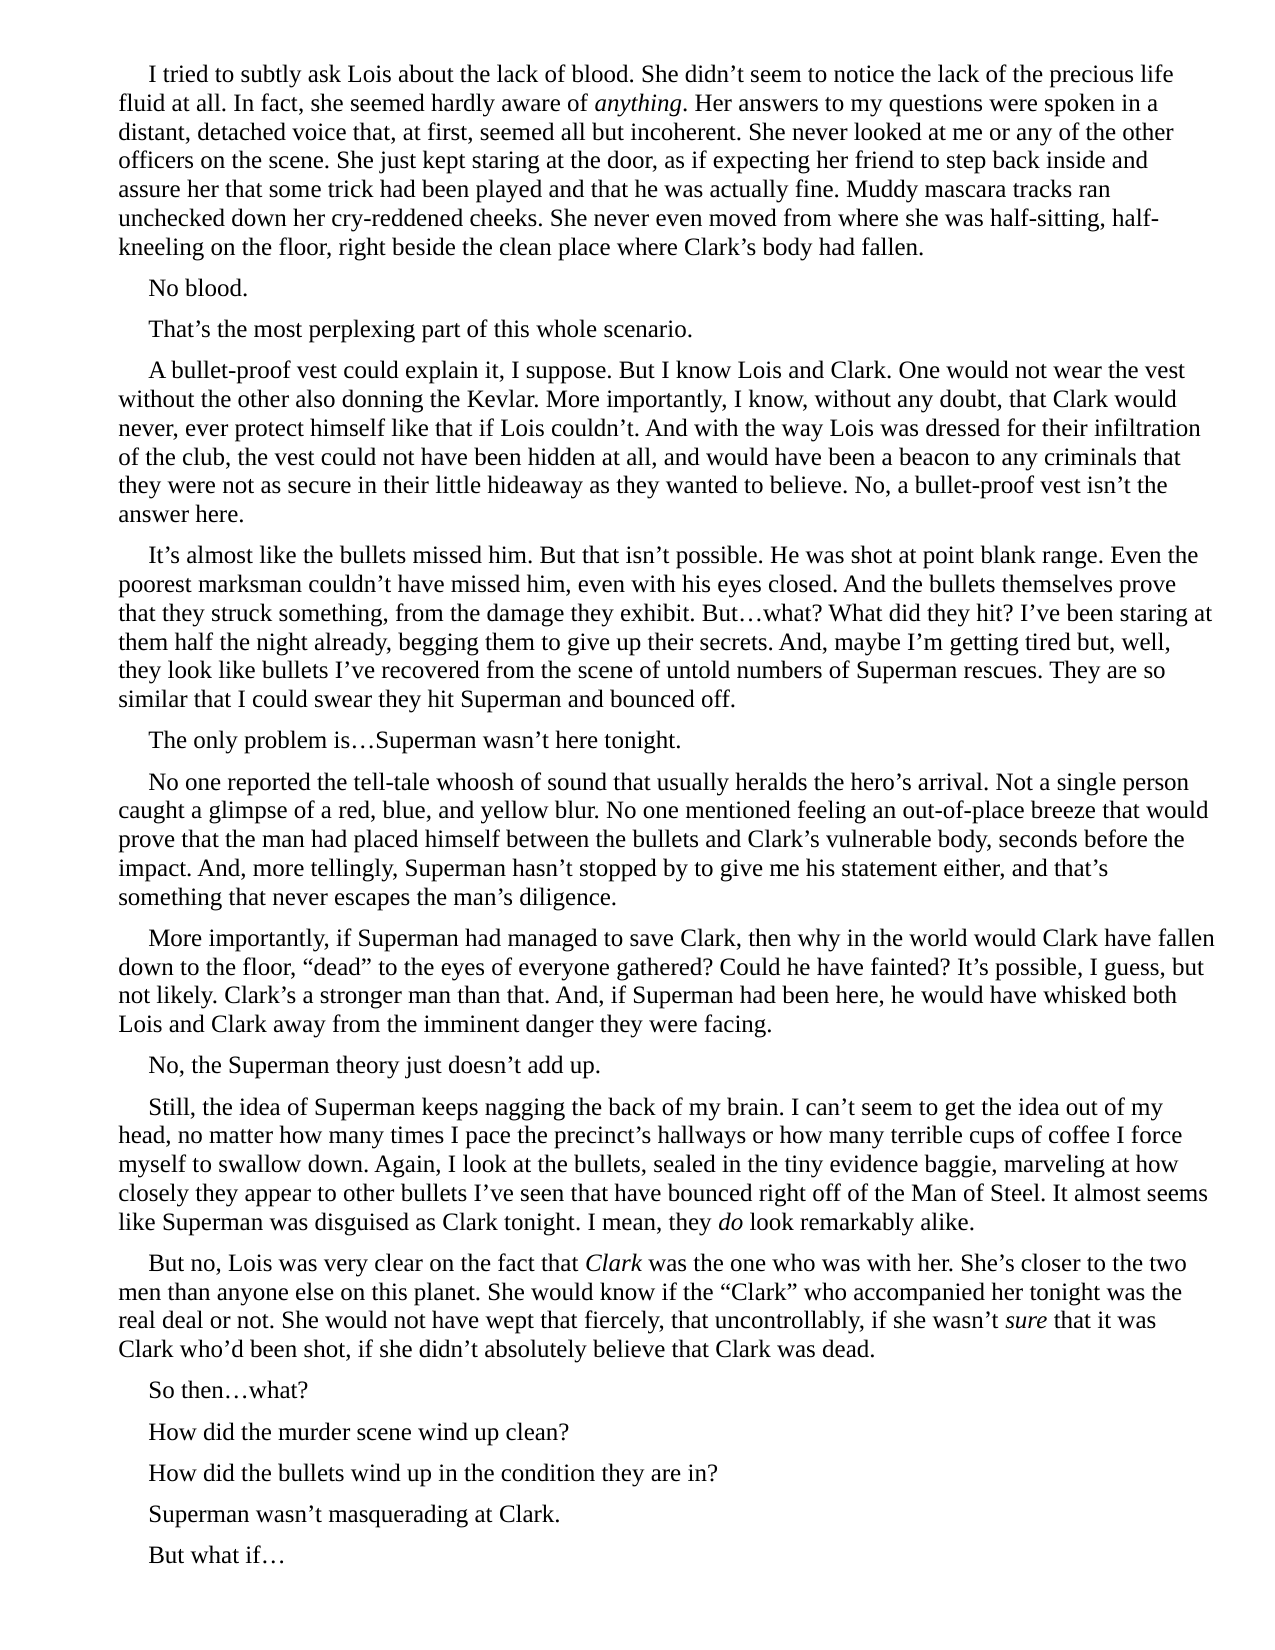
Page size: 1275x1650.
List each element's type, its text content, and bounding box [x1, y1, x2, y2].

text The only problem is…Superman wasn’t here tonight. [118, 725, 1216, 754]
text No, the Superman theory just doesn’t add up. [118, 1050, 1216, 1079]
text So then…what? [118, 1375, 1216, 1404]
text Superman wasn’t masquerading at Clark. [118, 1499, 1216, 1528]
text How did the bullets wind up in the condition they are in? [118, 1458, 1216, 1487]
text More importantly, if Superman had managed to save Clark, then why in the world would Clark have fallen down to the floor, “dead” to the eyes of everyone gathered? Could he have fainted? It’s possible, I guess, but not likely. Clark’s a stronger man than that. And, if Superman had been here, he would have whisked both Lois and Clark away from the imminent danger they were facing. [118, 923, 1216, 1038]
text That’s the most perplexing part of this whole scenario. [118, 314, 1216, 343]
text A bullet-proof vest could explain it, I suppose. But I know Lois and Clark. One would not wear the vest without the other also donning the Kevlar. More importantly, I know, without any doubt, that Clark would never, ever protect himself like that if Lois couldn’t. And with the way Lois was dressed for their infiltration of the club, the vest could not have been hidden at all, and would have been a beacon to any criminals that they were not as secure in their little hideaway as they wanted to believe. No, a bullet-proof vest isn’t the answer here. [118, 355, 1216, 528]
text No blood. [118, 273, 1216, 302]
text No one reported the tell-tale whoosh of sound that usually heralds the hero’s arrival. Not a single person caught a glimpse of a red, blue, and yellow blur. No one mentioned feeling an out-of-place breeze that would prove that the man had placed himself between the bullets and Clark’s vulnerable body, seconds before the impact. And, more tellingly, Superman hasn’t stopped by to give me his statement either, and that’s something that never escapes the man’s diligence. [118, 767, 1216, 910]
text How did the murder scene wind up clean? [118, 1417, 1216, 1445]
text It’s almost like the bullets missed him. But that isn’t possible. He was shot at point blank range. Even the poorest marksman couldn’t have missed him, even with his eyes closed. And the bullets themselves prove that they struck something, from the damage they exhibit. But…what? What did they hit? I’ve been staring at them half the night already, begging them to give up their secrets. And, maybe I’m getting tired but, well, they look like bullets I’ve recovered from the scene of untold numbers of Superman rescues. They are so similar that I could swear they hit Superman and bounced off. [118, 540, 1216, 713]
text Still, the idea of Superman keeps nagging the back of my brain. I can’t seem to get the idea out of my head, no matter how many times I pace the precinct’s hallways or how many terrible cups of coffee I force myself to swallow down. Again, I look at the bullets, sealed in the tiny evidence baggie, marveling at how closely they appear to other bullets I’ve seen that have bounced right off of the Man of Steel. It almost seems like Superman was disguised as Clark tonight. I mean, they do look remarkably alike. [118, 1092, 1216, 1235]
text But what if… [118, 1540, 1216, 1569]
text But no, Lois was very clear on the fact that Clark was the one who was with her. She’s closer to the two men than anyone else on this planet. She would know if the “Clark” who accompanied her tonight was the real deal or not. She would not have wept that fiercely, that uncontrollably, if she wasn’t sure that it was Clark who’d been shot, if she didn’t absolutely believe that Clark was dead. [118, 1248, 1216, 1363]
text I tried to subtly ask Lois about the lack of blood. She didn’t seem to notice the lack of the precious life fluid at all. In fact, she seemed hardly aware of anything. Her answers to my questions were spoken in a distant, detached voice that, at first, seemed all but incoherent. She never looked at me or any of the other officers on the scene. She just kept staring at the door, as if expecting her friend to step back inside and assure her that some trick had been played and that he was actually fine. Muddy mascara tracks ran unchecked down her cry-reddened cheeks. She never even moved from where she was half-sitting, half-kneeling on the floor, right beside the clean place where Clark’s body had fallen. [118, 59, 1216, 260]
